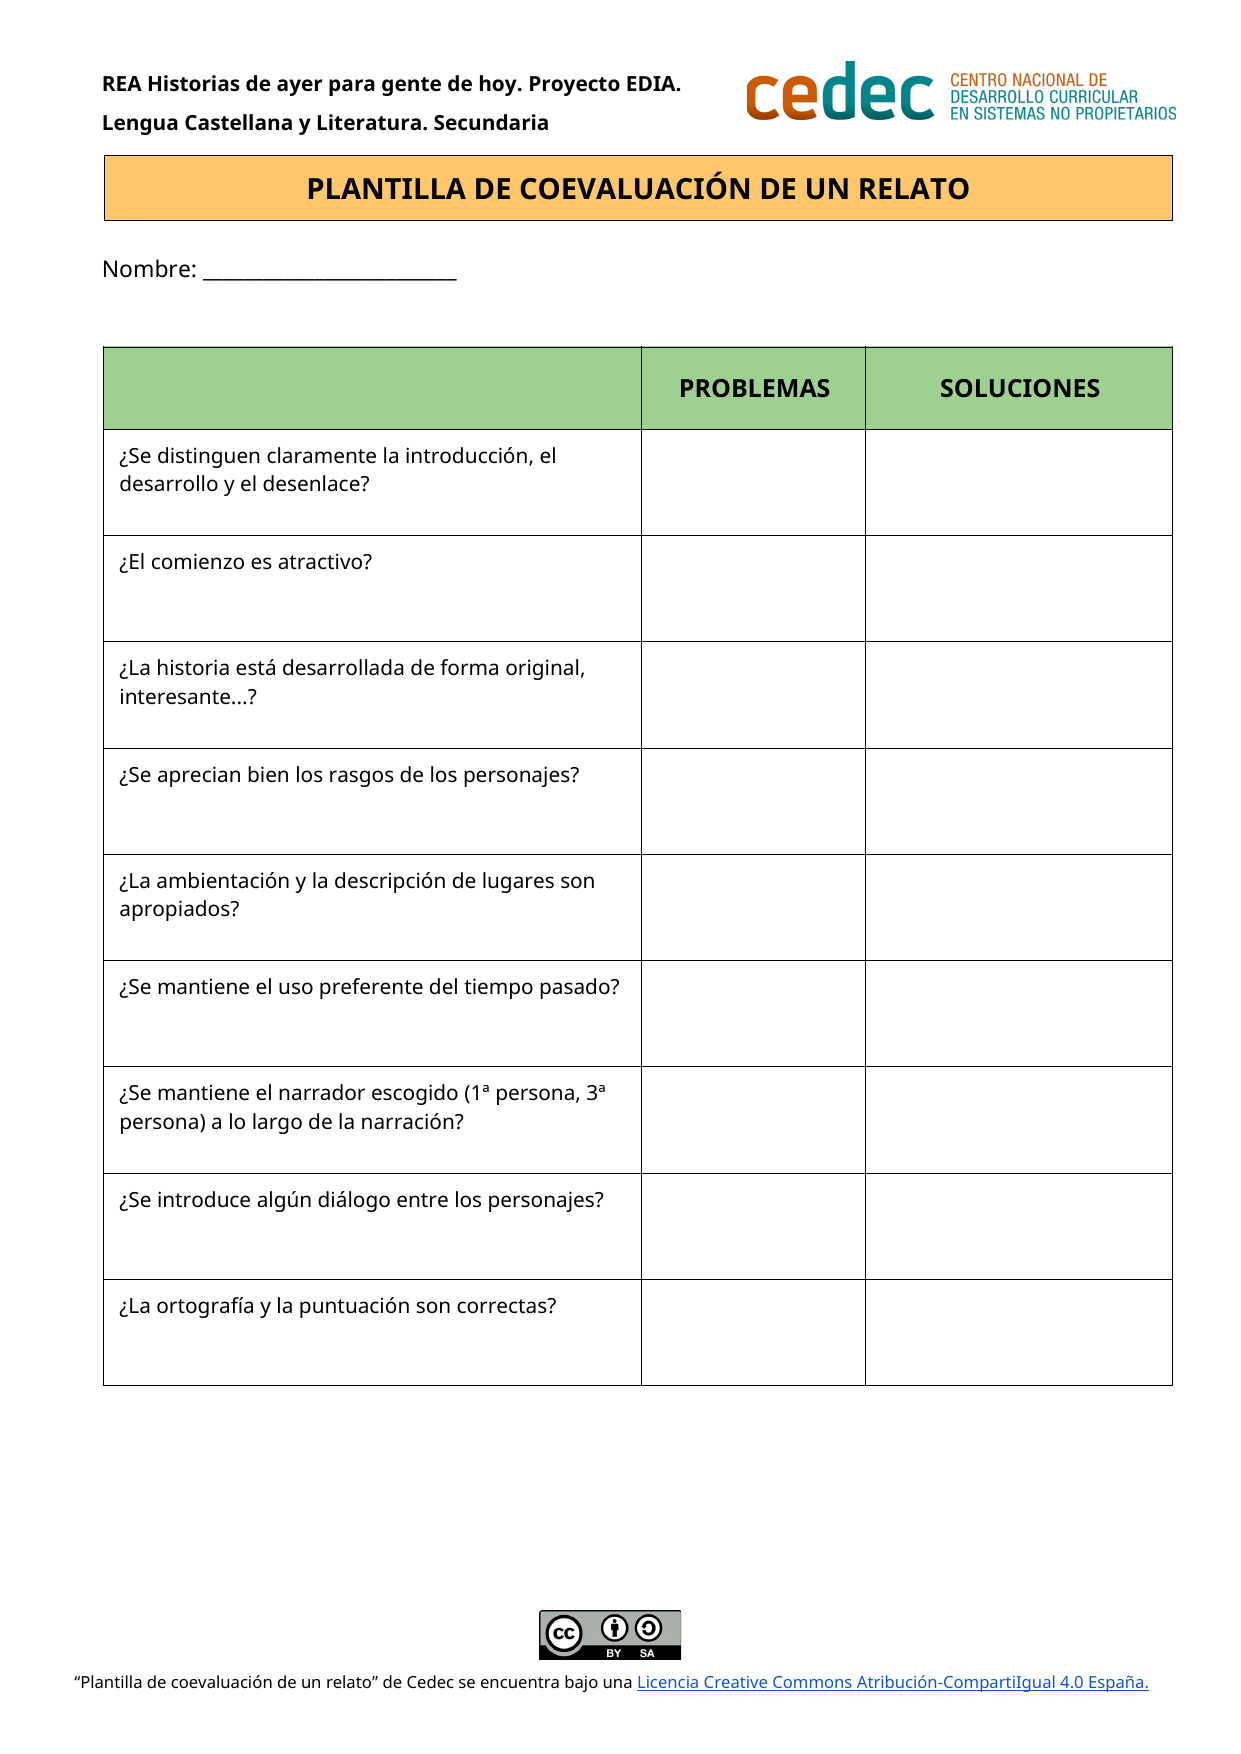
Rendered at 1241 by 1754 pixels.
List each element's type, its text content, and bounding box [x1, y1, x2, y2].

picture [746, 61, 1176, 120]
table_cell ¿El comienzo es atractivo? [104, 536, 641, 641]
table_cell [866, 1067, 1172, 1172]
table_cell [642, 642, 865, 747]
table_cell ¿La ambientación y la descripción de lugares son apropiados? [104, 855, 641, 960]
table_cell [642, 536, 865, 641]
table_cell ¿Se mantiene el uso preferente del tiempo pasado? [104, 961, 641, 1066]
table_cell [866, 642, 1172, 747]
table_cell [642, 1174, 865, 1279]
table_cell ¿Se mantiene el narrador escogido (1ª persona, 3ª persona) a lo largo de la narración? [104, 1067, 641, 1172]
table_header PLANTILLA DE COEVALUACIÓN DE UN RELATO [105, 156, 1172, 220]
table_header PROBLEMAS [642, 348, 865, 429]
table_cell [866, 1280, 1172, 1385]
table_cell [866, 749, 1172, 854]
table_cell ¿Se aprecian bien los rasgos de los personajes? [104, 749, 641, 854]
table_header [104, 348, 641, 429]
picture [539, 1610, 682, 1660]
table_cell [642, 1067, 865, 1172]
table_cell [642, 855, 865, 960]
table_cell ¿Se distinguen claramente la introducción, el desarrollo y el desenlace? [104, 430, 641, 535]
text Nombre: _________________________ [102, 253, 1163, 284]
table_header SOLUCIONES [866, 348, 1172, 429]
table_cell [642, 430, 865, 535]
table_cell [866, 430, 1172, 535]
table_cell [642, 961, 865, 1066]
table_cell ¿Se introduce algún diálogo entre los personajes? [104, 1174, 641, 1279]
table_cell [642, 1280, 865, 1385]
table_cell [642, 749, 865, 854]
table_cell [866, 1174, 1172, 1279]
table_cell [866, 536, 1172, 641]
table_cell ¿La ortografía y la puntuación son correctas? [104, 1280, 641, 1385]
table_cell [866, 855, 1172, 960]
table_cell ¿La historia está desarrollada de forma original, interesante...? [104, 642, 641, 747]
table_cell [866, 961, 1172, 1066]
